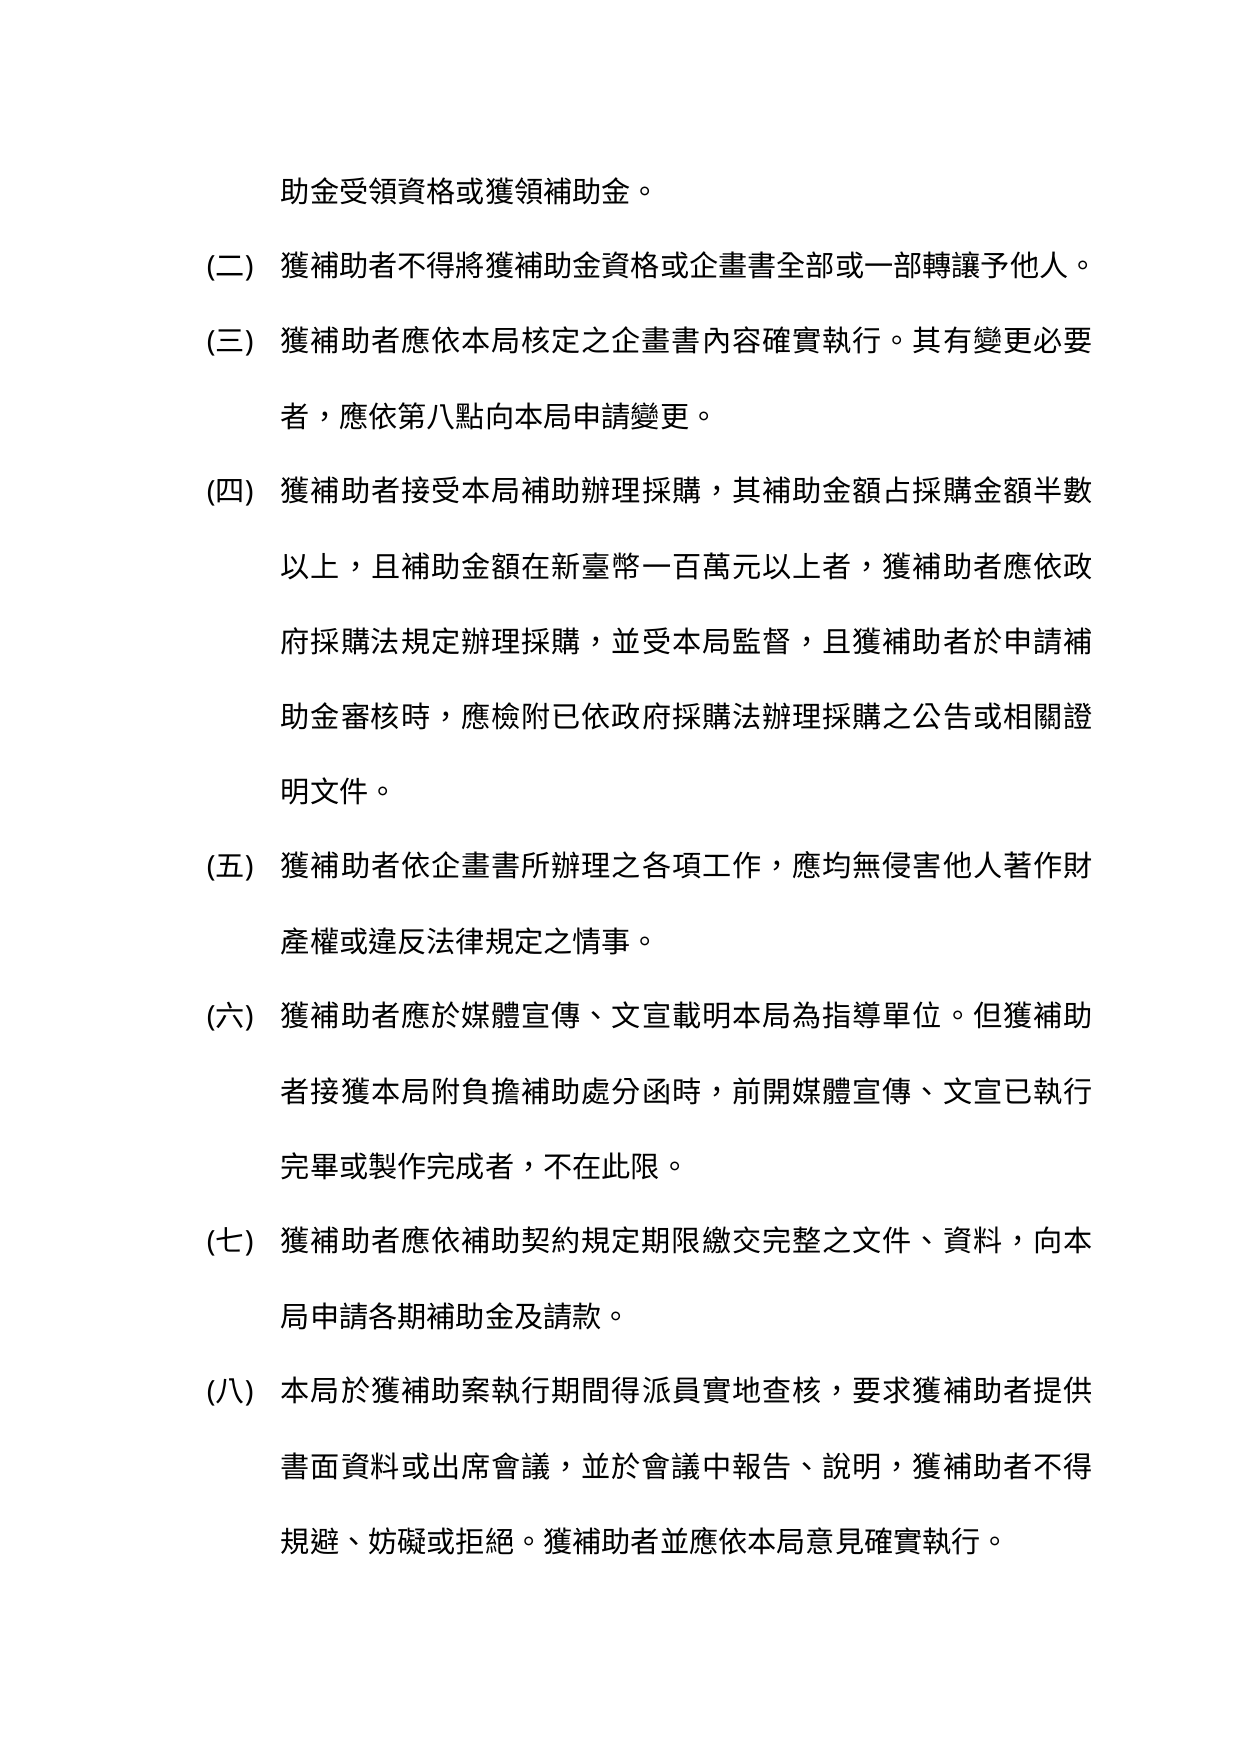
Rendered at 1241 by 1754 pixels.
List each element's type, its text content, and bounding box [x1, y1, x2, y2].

list 獲補助者接受本局補助辦理採購，其補助金額占採購金額半數以上，且補助金額在新臺幣一百萬元以上者，獲補助者應依政府採購法規定辦理採購，並受本局監督，且獲補助者於申請補助金審核時，應檢附已依政府採購法辦理採購之公告或相關證明文件。 [207, 446, 1092, 821]
list 獲補助者應於媒體宣傳、文宣載明本局為指導單位。但獲補助者接獲本局附負擔補助處分函時，前開媒體宣傳、文宣已執行完畢或製作完成者，不在此限。 [207, 971, 1092, 1196]
list 助金受領資格或獲領補助金。 [207, 146, 1092, 221]
list 獲補助者應依補助契約規定期限繳交完整之文件、資料，向本局申請各期補助金及請款。 [207, 1196, 1092, 1346]
list 本局於獲補助案執行期間得派員實地查核，要求獲補助者提供書面資料或出席會議，並於會議中報告、說明，獲補助者不得規避、妨礙或拒絕。獲補助者並應依本局意見確實執行。 [207, 1346, 1092, 1571]
list 獲補助者不得將獲補助金資格或企畫書全部或一部轉讓予他人。 [207, 221, 1092, 296]
list 獲補助者應依本局核定之企畫書內容確實執行。其有變更必要者，應依第八點向本局申請變更。 [207, 296, 1092, 446]
list 獲補助者依企畫書所辦理之各項工作，應均無侵害他人著作財產權或違反法律規定之情事。 [207, 821, 1092, 971]
